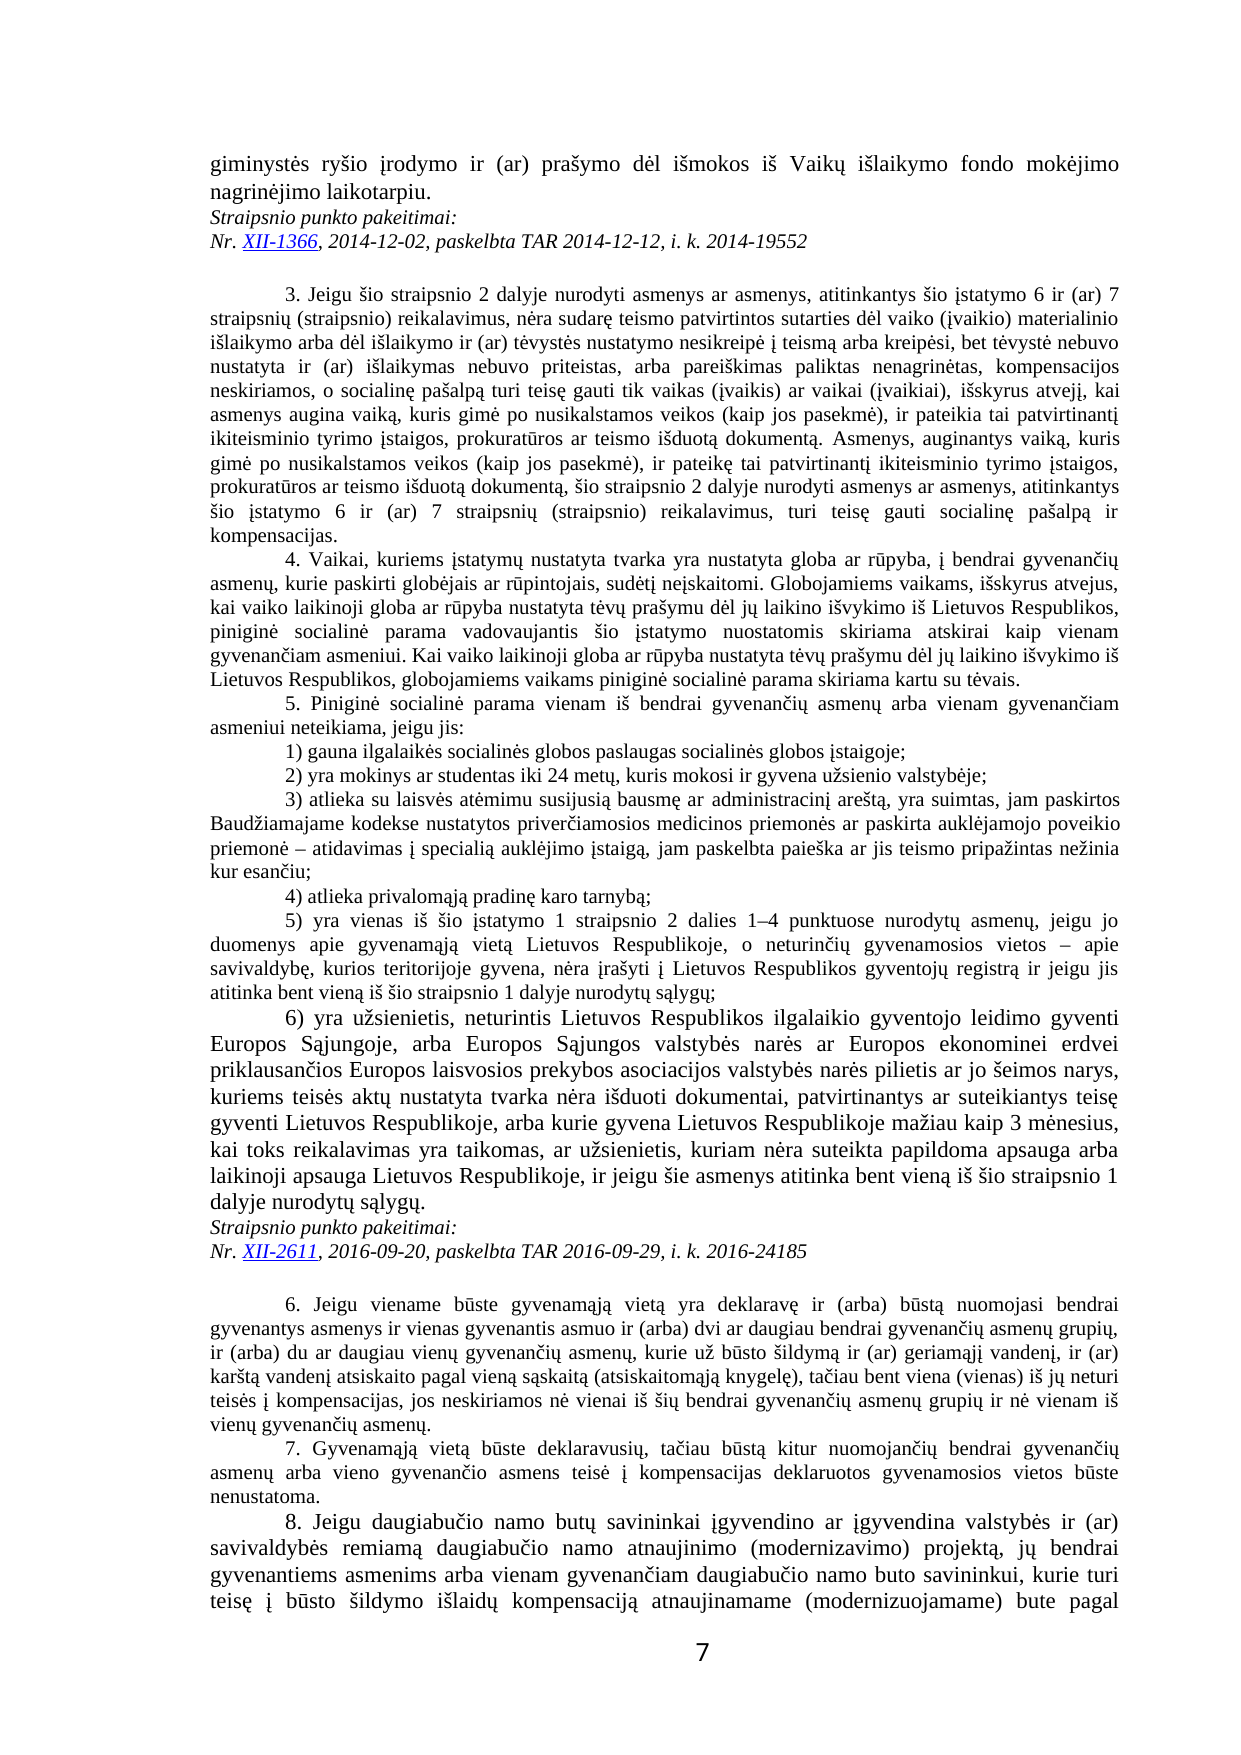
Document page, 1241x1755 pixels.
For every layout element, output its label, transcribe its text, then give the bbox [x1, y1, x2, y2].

text 5. Piniginė socialinė parama vienam iš bendrai gyvenančių asmenų arba vienam gyvenančiam asmeniui neteikiama, jeigu jis: [210, 691, 1120, 739]
text 3) atlieka su laisvės atėmimu susijusią bausmę ar administracinį areštą, yra suimtas, jam paskirtos Baudžiamajame kodekse nustatytos priverčiamosios medicinos priemonės ar paskirta auklėjamojo poveikio priemonė – atidavimas į specialią auklėjimo įstaigą, jam paskelbta paieška ar jis teismo pripažintas nežinia kur esančiu; [210, 787, 1120, 883]
text 5) yra vienas iš šio įstatymo 1 straipsnio 2 dalies 1–4 punktuose nurodytų asmenų, jeigu jo duomenys apie gyvenamąją vietą Lietuvos Respublikoje, o neturinčių gyvenamosios vietos – apie savivaldybę, kurios teritorijoje gyvena, nėra įrašyti į Lietuvos Respublikos gyventojų registrą ir jeigu jis atitinka bent vieną iš šio straipsnio 1 dalyje nurodytų sąlygų; [210, 908, 1120, 1004]
text Straipsnio punkto pakeitimai: [210, 1215, 1120, 1239]
text 1) gauna ilgalaikės socialinės globos paslaugas socialinės globos įstaigoje; [210, 739, 1120, 763]
text giminystės ryšio įrodymo ir (ar) prašymo dėl išmokos iš Vaikų išlaikymo fondo mokėjimo nagrinėjimo laikotarpiu. [210, 150, 1120, 205]
text 8. Jeigu daugiabučio namo butų savininkai įgyvendino ar įgyvendina valstybės ir (ar) savivaldybės remiamą daugiabučio namo atnaujinimo (modernizavimo) projektą, jų bendrai gyvenantiems asmenims arba vienam gyvenančiam daugiabučio namo buto savininkui, kurie turi teisę į būsto šildymo išlaidų kompensaciją atnaujinamame (modernizuojamame) bute pagal [210, 1508, 1120, 1613]
text 4. Vaikai, kuriems įstatymų nustatyta tvarka yra nustatyta globa ar rūpyba, į bendrai gyvenančių asmenų, kurie paskirti globėjais ar rūpintojais, sudėtį neįskaitomi. Globojamiems vaikams, išskyrus atvejus, kai vaiko laikinoji globa ar rūpyba nustatyta tėvų prašymu dėl jų laikino išvykimo iš Lietuvos Respublikos, piniginė socialinė parama vadovaujantis šio įstatymo nuostatomis skiriama atskirai kaip vienam gyvenančiam asmeniui. Kai vaiko laikinoji globa ar rūpyba nustatyta tėvų prašymu dėl jų laikino išvykimo iš Lietuvos Respublikos, globojamiems vaikams piniginė socialinė parama skiriama kartu su tėvais. [210, 547, 1120, 691]
text 2) yra mokinys ar studentas iki 24 metų, kuris mokosi ir gyvena užsienio valstybėje; [210, 763, 1120, 787]
text Nr. XII-1366, 2014-12-02, paskelbta TAR 2014-12-12, i. k. 2014-19552 [210, 229, 1120, 253]
text Straipsnio punkto pakeitimai: [210, 205, 1120, 229]
text Nr. XII-2611, 2016-09-20, paskelbta TAR 2016-09-29, i. k. 2016-24185 [210, 1239, 1120, 1263]
text 7. Gyvenamąją vietą būste deklaravusių, tačiau būstą kitur nuomojančių bendrai gyvenančių asmenų arba vieno gyvenančio asmens teisė į kompensacijas deklaruotos gyvenamosios vietos būste nenustatoma. [210, 1436, 1120, 1508]
text 4) atlieka privalomąją pradinę karo tarnybą; [210, 883, 1120, 908]
text 3. Jeigu šio straipsnio 2 dalyje nurodyti asmenys ar asmenys, atitinkantys šio įstatymo 6 ir (ar) 7 straipsnių (straipsnio) reikalavimus, nėra sudarę teismo patvirtintos sutarties dėl vaiko (įvaikio) materialinio išlaikymo arba dėl išlaikymo ir (ar) tėvystės nustatymo nesikreipė į teismą arba kreipėsi, bet tėvystė nebuvo nustatyta ir (ar) išlaikymas nebuvo priteistas, arba pareiškimas paliktas nenagrinėtas, kompensacijos neskiriamos, o socialinę pašalpą turi teisę gauti tik vaikas (įvaikis) ar vaikai (įvaikiai), išskyrus atvejį, kai asmenys augina vaiką, kuris gimė po nusikalstamos veikos (kaip jos pasekmė), ir pateikia tai patvirtinantį ikiteisminio tyrimo įstaigos, prokuratūros ar teismo išduotą dokumentą. Asmenys, auginantys vaiką, kuris gimė po nusikalstamos veikos (kaip jos pasekmė), ir pateikę tai patvirtinantį ikiteisminio tyrimo įstaigos, prokuratūros ar teismo išduotą dokumentą, šio straipsnio 2 dalyje nurodyti asmenys ar asmenys, atitinkantys šio įstatymo 6 ir (ar) 7 straipsnių (straipsnio) reikalavimus, turi teisę gauti socialinę pašalpą ir kompensacijas. [210, 282, 1120, 547]
text 6. Jeigu viename būste gyvenamąją vietą yra deklaravę ir (arba) būstą nuomojasi bendrai gyvenantys asmenys ir vienas gyvenantis asmuo ir (arba) dvi ar daugiau bendrai gyvenančių asmenų grupių, ir (arba) du ar daugiau vienų gyvenančių asmenų, kurie už būsto šildymą ir (ar) geriamąjį vandenį, ir (ar) karštą vandenį atsiskaito pagal vieną sąskaitą (atsiskaitomąją knygelę), tačiau bent viena (vienas) iš jų neturi teisės į kompensacijas, jos neskiriamos nė vienai iš šių bendrai gyvenančių asmenų grupių ir nė vienam iš vienų gyvenančių asmenų. [210, 1292, 1120, 1436]
text 6) yra užsienietis, neturintis Lietuvos Respublikos ilgalaikio gyventojo leidimo gyventi Europos Sąjungoje, arba Europos Sąjungos valstybės narės ar Europos ekonominei erdvei priklausančios Europos laisvosios prekybos asociacijos valstybės narės pilietis ar jo šeimos narys, kuriems teisės aktų nustatyta tvarka nėra išduoti dokumentai, patvirtinantys ar suteikiantys teisę gyventi Lietuvos Respublikoje, arba kurie gyvena Lietuvos Respublikoje mažiau kaip 3 mėnesius, kai toks reikalavimas yra taikomas, ar užsienietis, kuriam nėra suteikta papildoma apsauga arba laikinoji apsauga Lietuvos Respublikoje, ir jeigu šie asmenys atitinka bent vieną iš šio straipsnio 1 dalyje nurodytų sąlygų. [210, 1004, 1120, 1215]
